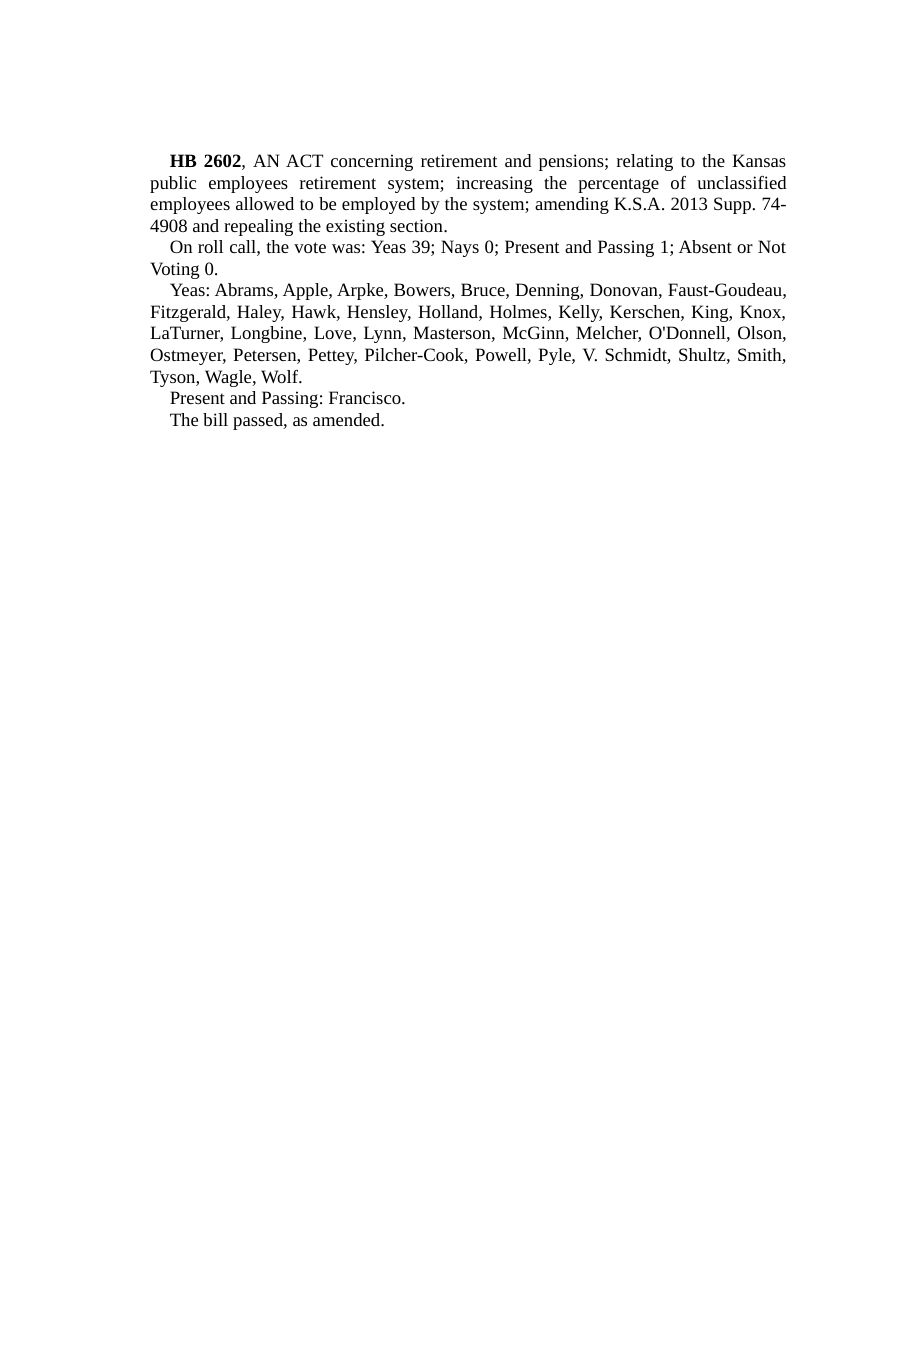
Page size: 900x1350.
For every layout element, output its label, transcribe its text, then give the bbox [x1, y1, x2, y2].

text Yeas: Abrams, Apple, Arpke, Bowers, Bruce, Denning, Donovan, Faust-Goudeau, Fitzgerald, Haley, Hawk, Hensley, Holland, Holmes, Kelly, Kerschen, King, Knox, LaTurner, Longbine, Love, Lynn, Masterson, McGinn, Melcher, O'Donnell, Olson, Ostmeyer, Petersen, Pettey, Pilcher-Cook, Powell, Pyle, V. Schmidt, Shultz, Smith, Tyson, Wagle, Wolf. [150, 279, 787, 387]
text HB 2602, AN ACT concerning retirement and pensions; relating to the Kansas public employees retirement system; increasing the percentage of unclassified employees allowed to be employed by the system; amending K.S.A. 2013 Supp. 74-4908 and repealing the existing section. [150, 150, 787, 236]
text Present and Passing: Francisco. [150, 387, 787, 409]
text On roll call, the vote was: Yeas 39; Nays 0; Present and Passing 1; Absent or Not Voting 0. [150, 236, 787, 279]
text The bill passed, as amended. [150, 409, 787, 430]
